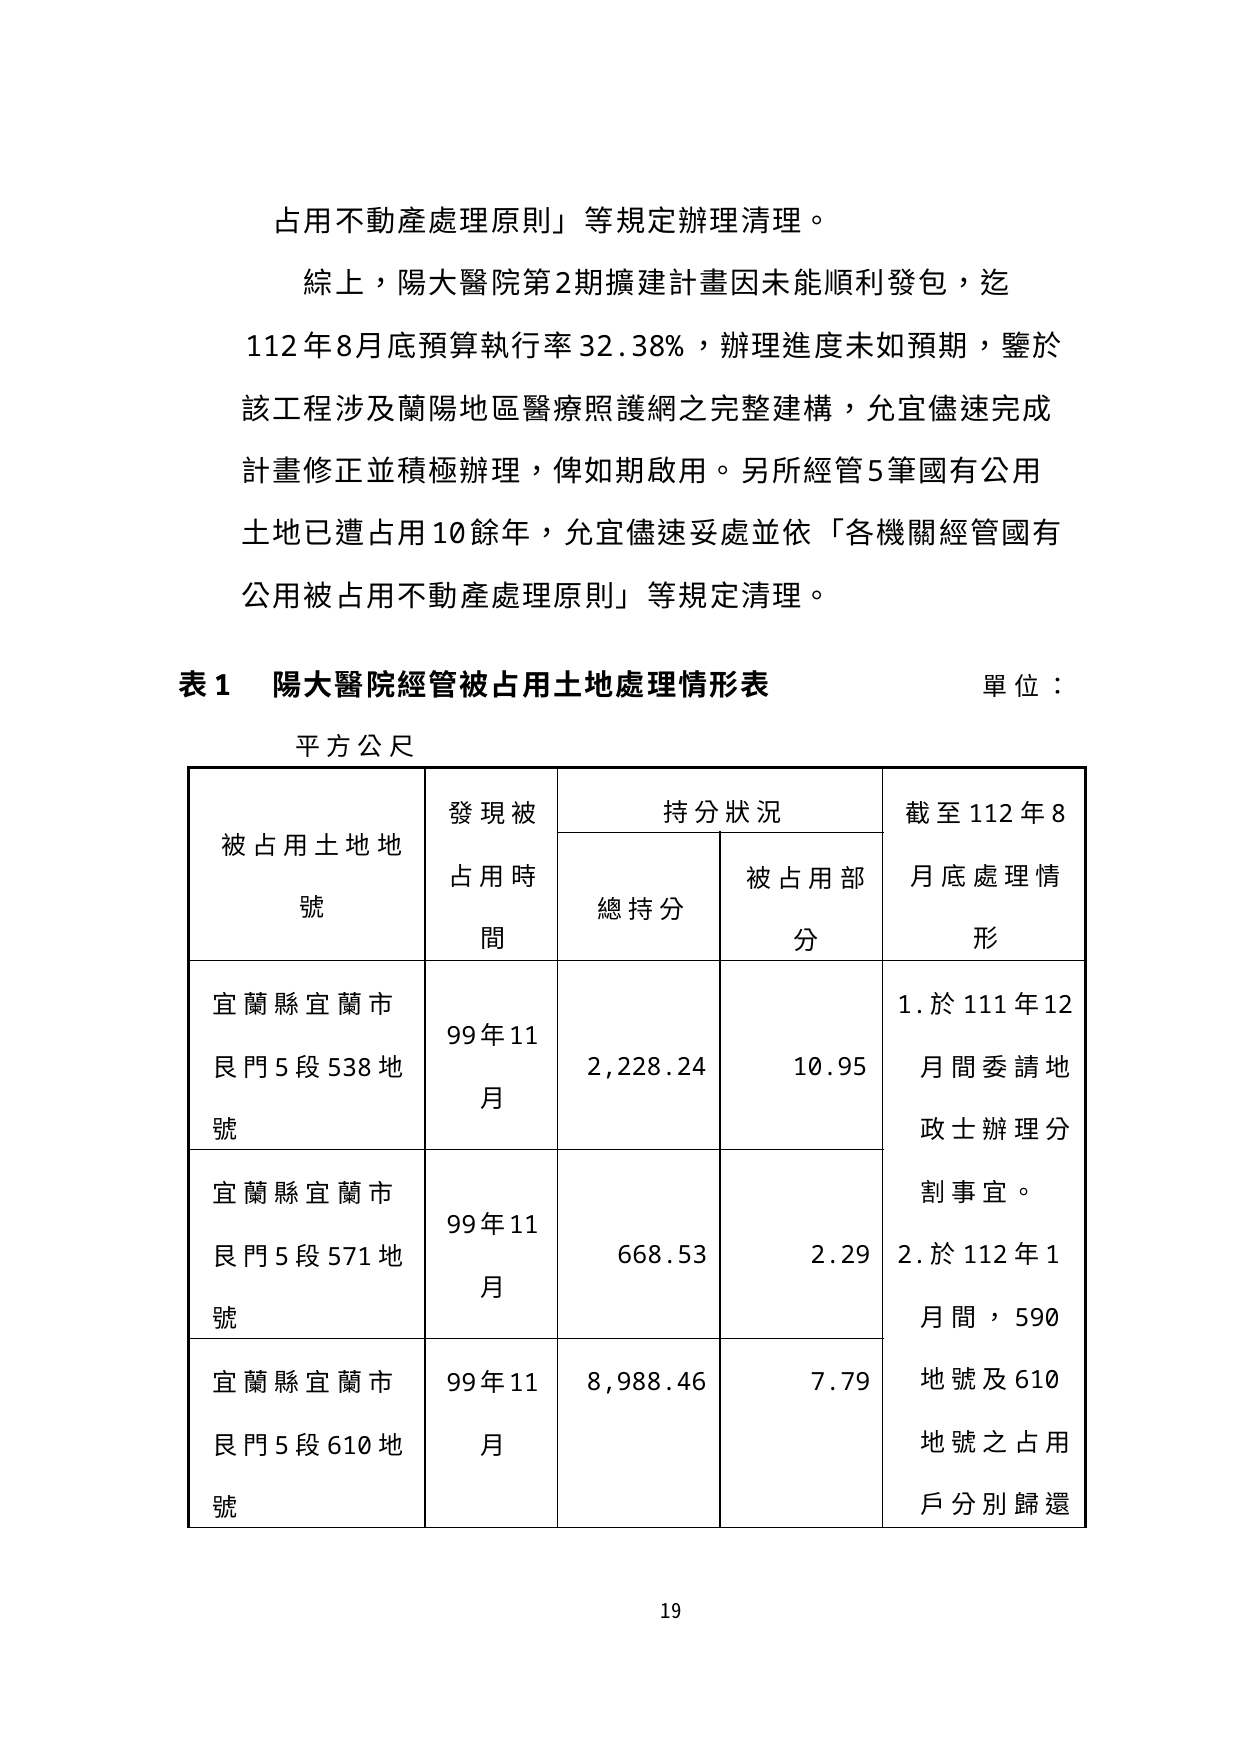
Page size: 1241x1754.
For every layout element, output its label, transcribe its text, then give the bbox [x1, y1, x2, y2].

table_cell 2.29 [721, 1150, 882, 1338]
table_cell 總持分 [558, 833, 719, 959]
table_cell 10.95 [721, 961, 882, 1148]
table_cell 7.79 [721, 1339, 882, 1527]
table_cell 668.53 [558, 1150, 719, 1338]
text 綜上，陽大醫院第2期擴建計畫因未能順利發包，迄112年8月底預算執行率32.38%，辦理進度未如預期，鑒於該工程涉及蘭陽地區醫療照護網之完整建構，允宜儘速完成計畫修正並積極辦理，俾如期啟用。另所經管5筆國有公用土地已遭占用10餘年，允宜儘速妥處並依「各機關經管國有公用被占用不動產處理原則」等規定清理。 [236, 240, 1063, 615]
table_cell 8,988.46 [558, 1339, 719, 1527]
table_cell 99年11月 [426, 961, 557, 1148]
table_cell 1.於111年12月間委請地政士辦理分割事宜。 2.於112年1月間，590地號及610地號之占用戶分別歸還0.56及3.62平方公尺。 3.於112年4月開始辦理估算分割費用及申請分割相關文件。 [883, 961, 1084, 1527]
table_cell 99年11月 [426, 1150, 557, 1338]
table_cell 宜蘭縣宜蘭市艮門5段571地號 [190, 1150, 424, 1338]
table_cell 宜蘭縣宜蘭市艮門5段610地號 [190, 1339, 424, 1527]
text 據陽大醫院提供所管土地被占用情形，截至112年8月底計有宜蘭市艮門5段等5筆土地被占用，占用面積計33.48平方公尺；其均於99年11月間發現占用情事，除590及610地號土地前於112年1月歸還4.18平方公尺外，其餘遭占用土地陽大醫院已委由地政士辦理分割，目前正估算分割費用及申請分割相關文件，俾轉為非公用土地後由國有財產署處理(詳表1)。鑒於5筆土地遭占用時間已逾10年，允宜儘速妥處並注意依「各機關經管國有公用被占用不動產處理原則」等規定辦理清理。 [266, 177, 1063, 240]
table_header 發現被占用時間 [426, 769, 557, 959]
table_header 被占用土地地號 [190, 769, 424, 959]
table_cell 2,228.24 [558, 961, 719, 1148]
table_cell 被占用部分 [721, 833, 882, 959]
table_cell 99年11月 [426, 1339, 557, 1527]
table_header 持分狀況 [558, 769, 882, 831]
table_cell 宜蘭縣宜蘭市艮門5段538地號 [190, 961, 424, 1148]
table_header 截至112年8月底處理情形 [883, 769, 1084, 959]
text 表1 陽大醫院經管被占用土地處理情形表 單位：平方公尺 [177, 641, 1063, 766]
